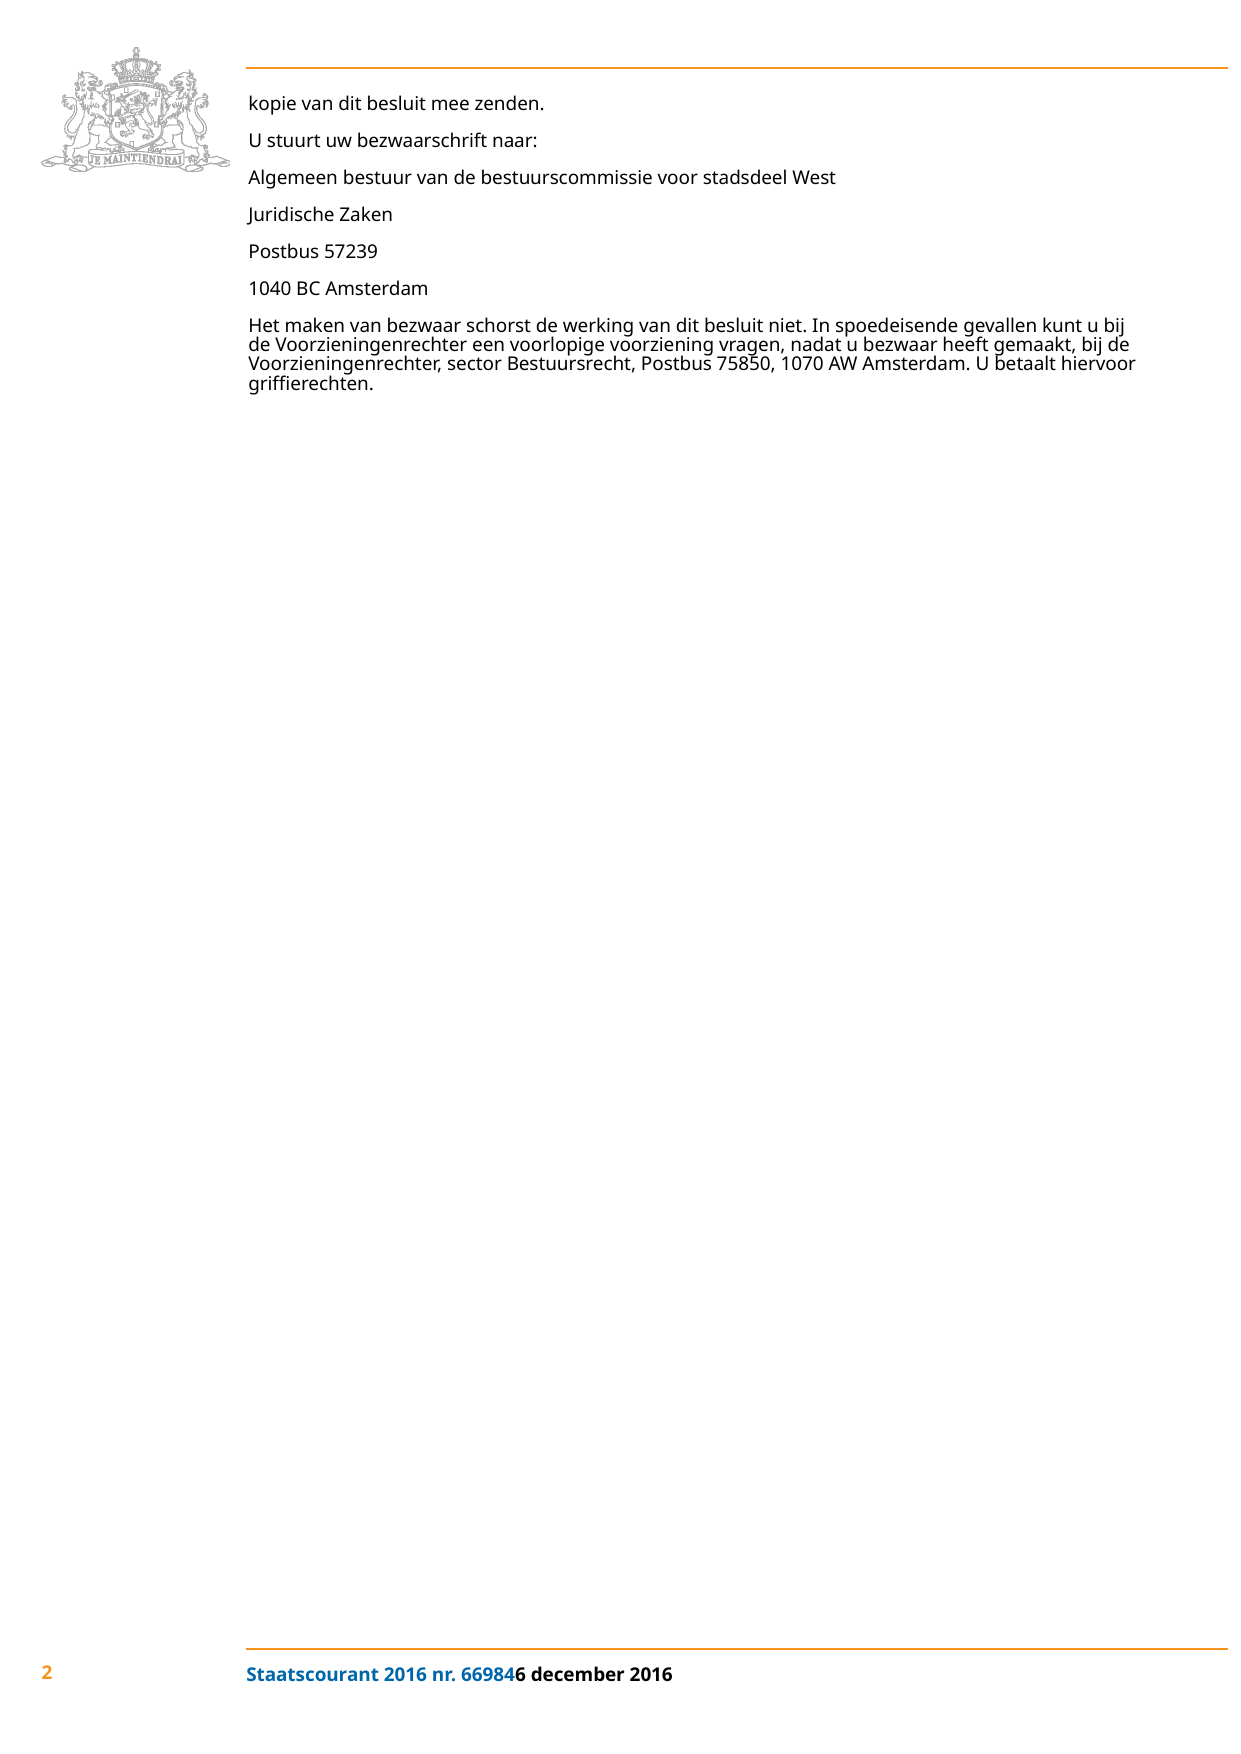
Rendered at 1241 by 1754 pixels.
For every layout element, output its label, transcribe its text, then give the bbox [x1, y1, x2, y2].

text Het maken van bezwaar schorst de werking van dit besluit niet. In spoedeisende gevallen kunt u bij de Voorzieningenrechter een voorlopige voorziening vragen, nadat u bezwaar heeft gemaakt, bij de Voorzieningenrechter, sector Bestuursrecht, Postbus 75850, 1070 AW Amsterdam. U betaalt hiervoor griffierechten. [248, 317, 1152, 394]
picture [41, 47, 231, 172]
text Postbus 57239 [248, 243, 1152, 262]
text kopie van dit besluit mee zenden. [248, 95, 1152, 114]
text Juridische Zaken [248, 206, 1152, 225]
text U stuurt uw bezwaarschrift naar: [248, 132, 1152, 151]
text 1040 BC Amsterdam [248, 280, 1152, 299]
text Algemeen bestuur van de bestuurscommissie voor stadsdeel West [248, 169, 1152, 188]
